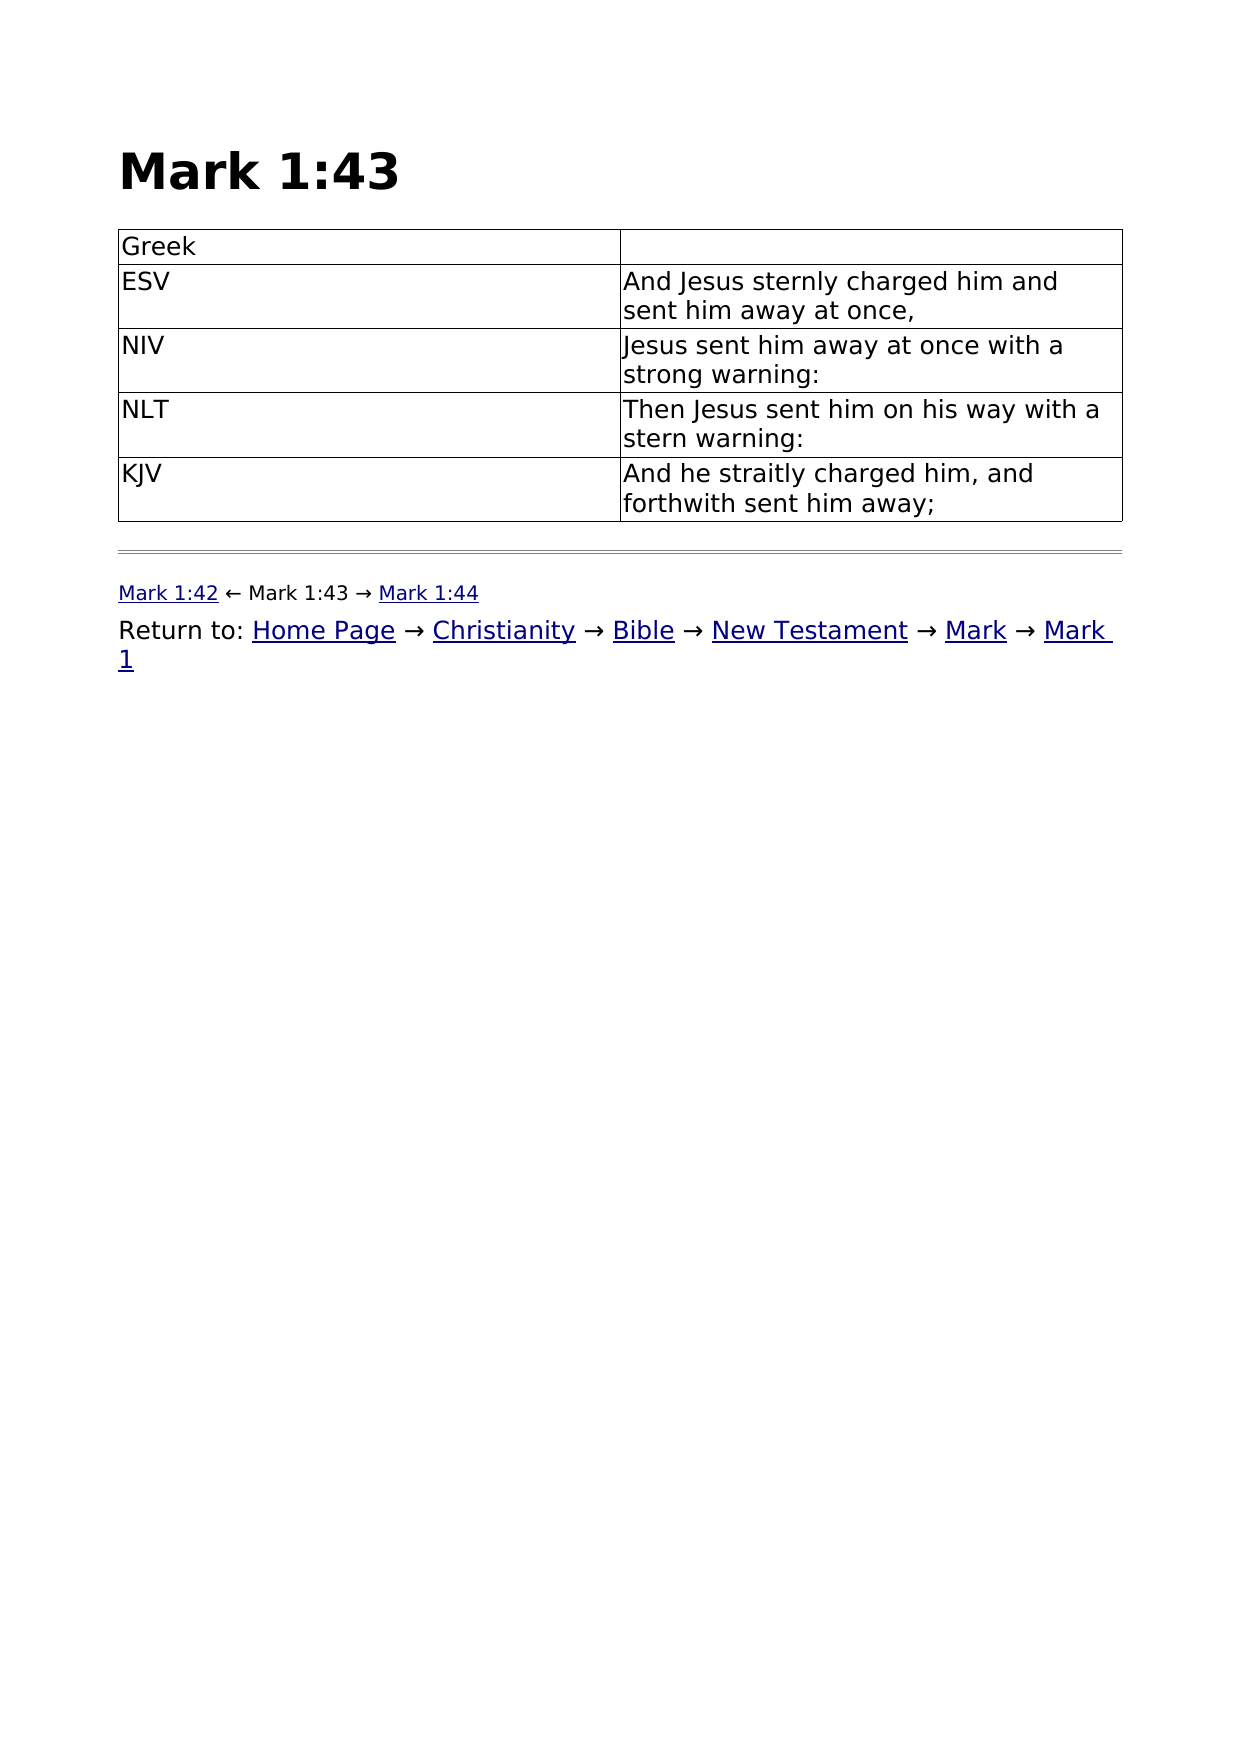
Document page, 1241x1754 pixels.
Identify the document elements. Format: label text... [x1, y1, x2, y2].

table_cell And he straitly charged him, and forthwith sent him away; [621, 458, 1122, 521]
text Mark 1:42 ← Mark 1:43 → Mark 1:44 [118, 582, 1122, 616]
table_cell Then Jesus sent him on his way with a stern warning: [621, 393, 1122, 457]
subtitle Mark 1:43 [118, 143, 1122, 201]
table_cell Jesus sent him away at once with a strong warning: [621, 329, 1122, 392]
table_header Greek [119, 230, 620, 264]
table_cell And Jesus sternly charged him and sent him away at once, [621, 265, 1122, 328]
table_cell NIV [119, 329, 620, 392]
table_header [621, 230, 1122, 264]
table_cell NLT [119, 393, 620, 457]
table_cell KJV [119, 458, 620, 521]
table_cell ESV [119, 265, 620, 328]
text Return to: Home Page → Christianity → Bible → New Testament → Mark → Mark 1 [118, 616, 1122, 674]
